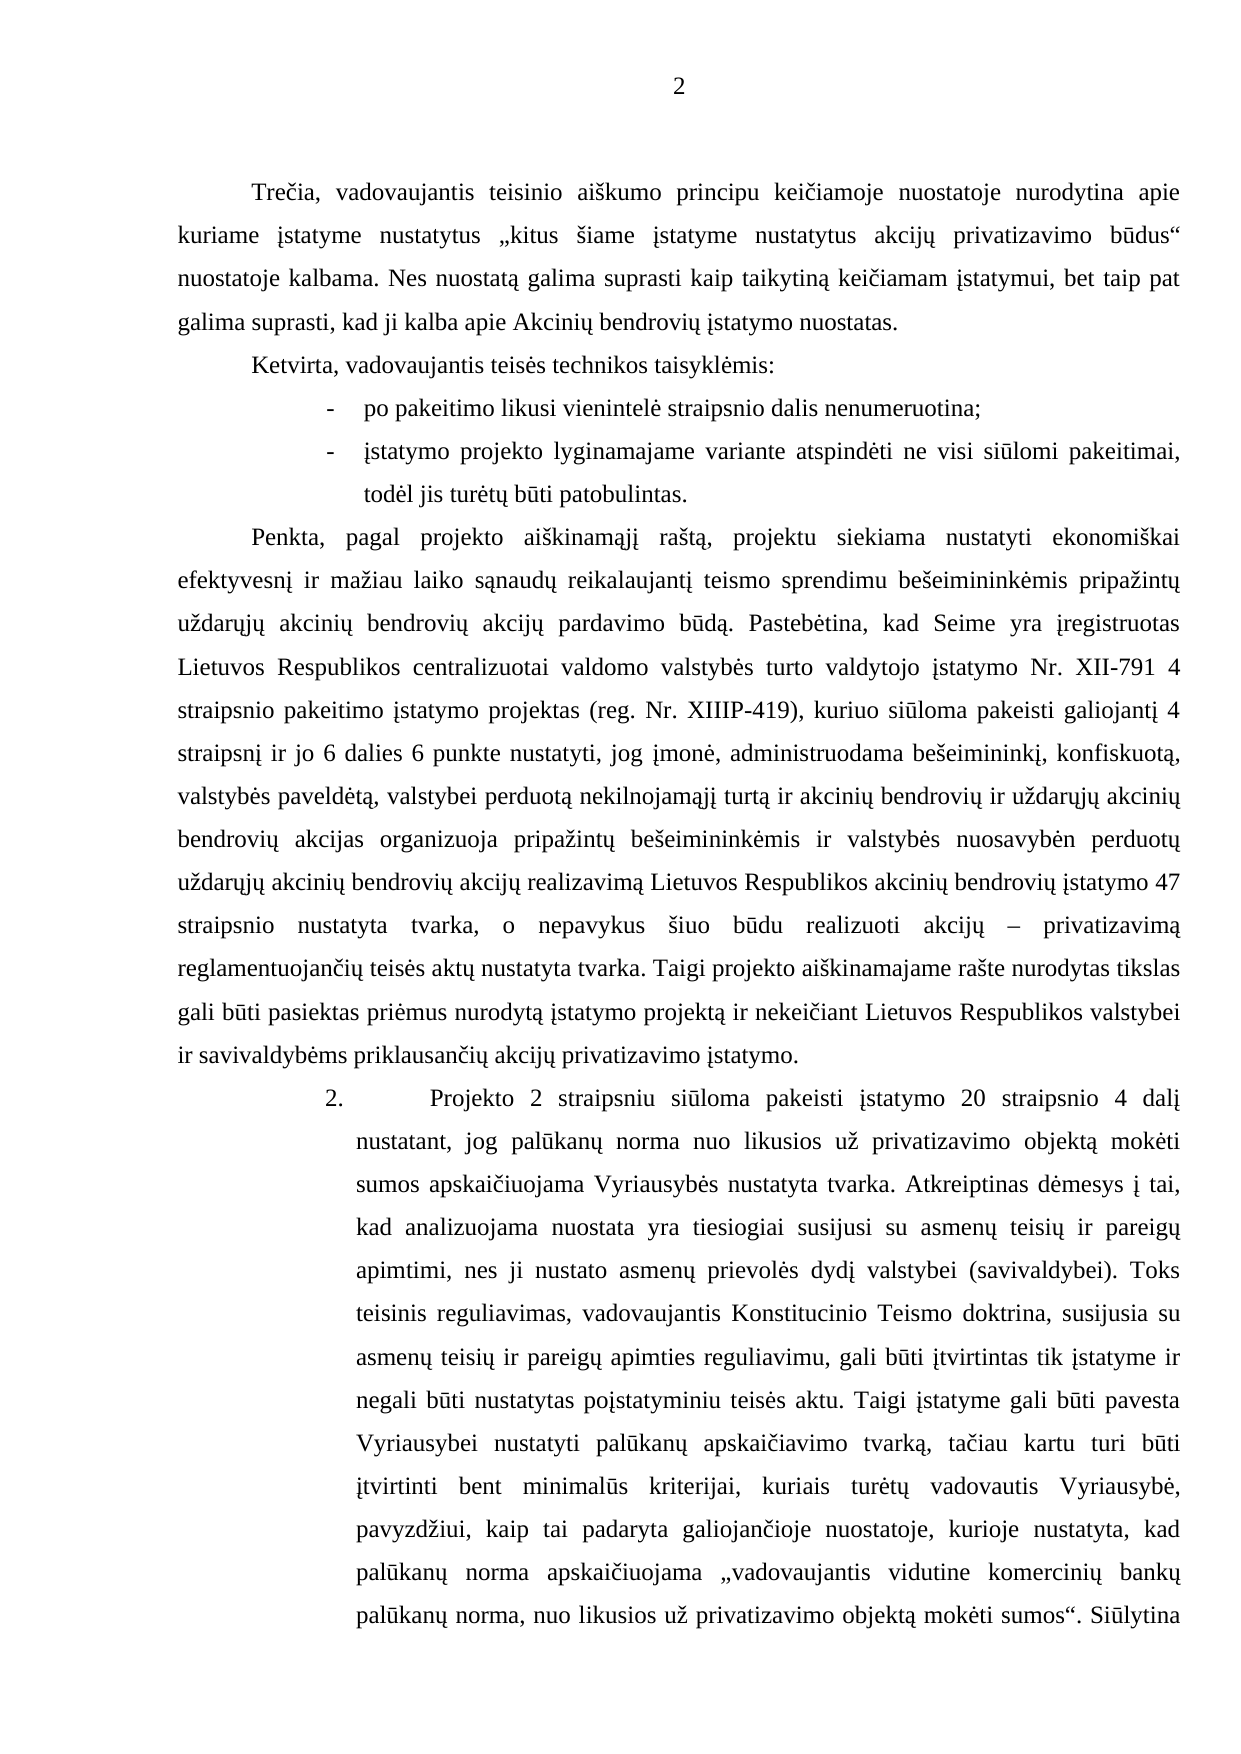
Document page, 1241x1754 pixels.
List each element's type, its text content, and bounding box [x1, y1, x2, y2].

text Penkta, pagal projekto aiškinamąjį raštą, projektu siekiama nustatyti ekonomiškai efektyvesnį ir mažiau laiko sąnaudų reikalaujantį teismo sprendimu bešeimininkėmis pripažintų uždarųjų akcinių bendrovių akcijų pardavimo būdą. Pastebėtina, kad Seime yra įregistruotas Lietuvos Respublikos centralizuotai valdomo valstybės turto valdytojo įstatymo Nr. XII-791 4 straipsnio pakeitimo įstatymo projektas (reg. Nr. XIIIP-419), kuriuo siūloma pakeisti galiojantį 4 straipsnį ir jo 6 dalies 6 punkte nustatyti, jog įmonė, administruodama bešeimininkį, konfiskuotą, valstybės paveldėtą, valstybei perduotą nekilnojamąjį turtą ir akcinių bendrovių ir uždarųjų akcinių bendrovių akcijas organizuoja pripažintų bešeimininkėmis ir valstybės nuosavybėn perduotų uždarųjų akcinių bendrovių akcijų realizavimą Lietuvos Respublikos akcinių bendrovių įstatymo 47 straipsnio nustatyta tvarka, o nepavykus šiuo būdu realizuoti akcijų – privatizavimą reglamentuojančių teisės aktų nustatyta tvarka. Taigi projekto aiškinamajame rašte nurodytas tikslas gali būti pasiektas priėmus nurodytą įstatymo projektą ir nekeičiant Lietuvos Respublikos valstybei ir savivaldybėms priklausančių akcijų privatizavimo įstatymo. [177, 522, 1181, 1068]
list po pakeitimo likusi vienintelė straipsnio dalis nenumeruotina; [326, 393, 1181, 422]
list įstatymo projekto lyginamajame variante atspindėti ne visi siūlomi pakeitimai, todėl jis turėtų būti patobulintas. [326, 436, 1181, 508]
text Ketvirta, vadovaujantis teisės technikos taisyklėmis: [177, 350, 1181, 378]
text Trečia, vadovaujantis teisinio aiškumo principu keičiamoje nuostatoje nurodytina apie kuriame įstatyme nustatytus „kitus šiame įstatyme nustatytus akcijų privatizavimo būdus“ nuostatoje kalbama. Nes nuostatą galima suprasti kaip taikytiną keičiamam įstatymui, bet taip pat galima suprasti, kad ji kalba apie Akcinių bendrovių įstatymo nuostatas. [177, 177, 1181, 335]
list Projekto 2 straipsniu siūloma pakeisti įstatymo 20 straipsnio 4 dalį nustatant, jog palūkanų norma nuo likusios už privatizavimo objektą mokėti sumos apskaičiuojama Vyriausybės nustatyta tvarka. Atkreiptinas dėmesys į tai, kad analizuojama nuostata yra tiesiogiai susijusi su asmenų teisių ir pareigų apimtimi, nes ji nustato asmenų prievolės dydį valstybei (savivaldybei). Toks teisinis reguliavimas, vadovaujantis Konstitucinio Teismo doktrina, susijusia su asmenų teisių ir pareigų apimties reguliavimu, gali būti įtvirtintas tik įstatyme ir negali būti nustatytas poįstatyminiu teisės aktu. Taigi įstatyme gali būti pavesta Vyriausybei nustatyti palūkanų apskaičiavimo tvarką, tačiau kartu turi būti įtvirtinti bent minimalūs kriterijai, kuriais turėtų vadovautis Vyriausybė, pavyzdžiui, kaip tai padaryta galiojančioje nuostatoje, kurioje nustatyta, kad palūkanų norma apskaičiuojama „vadovaujantis vidutine komercinių bankų palūkanų norma, nuo likusios už privatizavimo objektą mokėti sumos“. Siūlytina [251, 1083, 1181, 1629]
